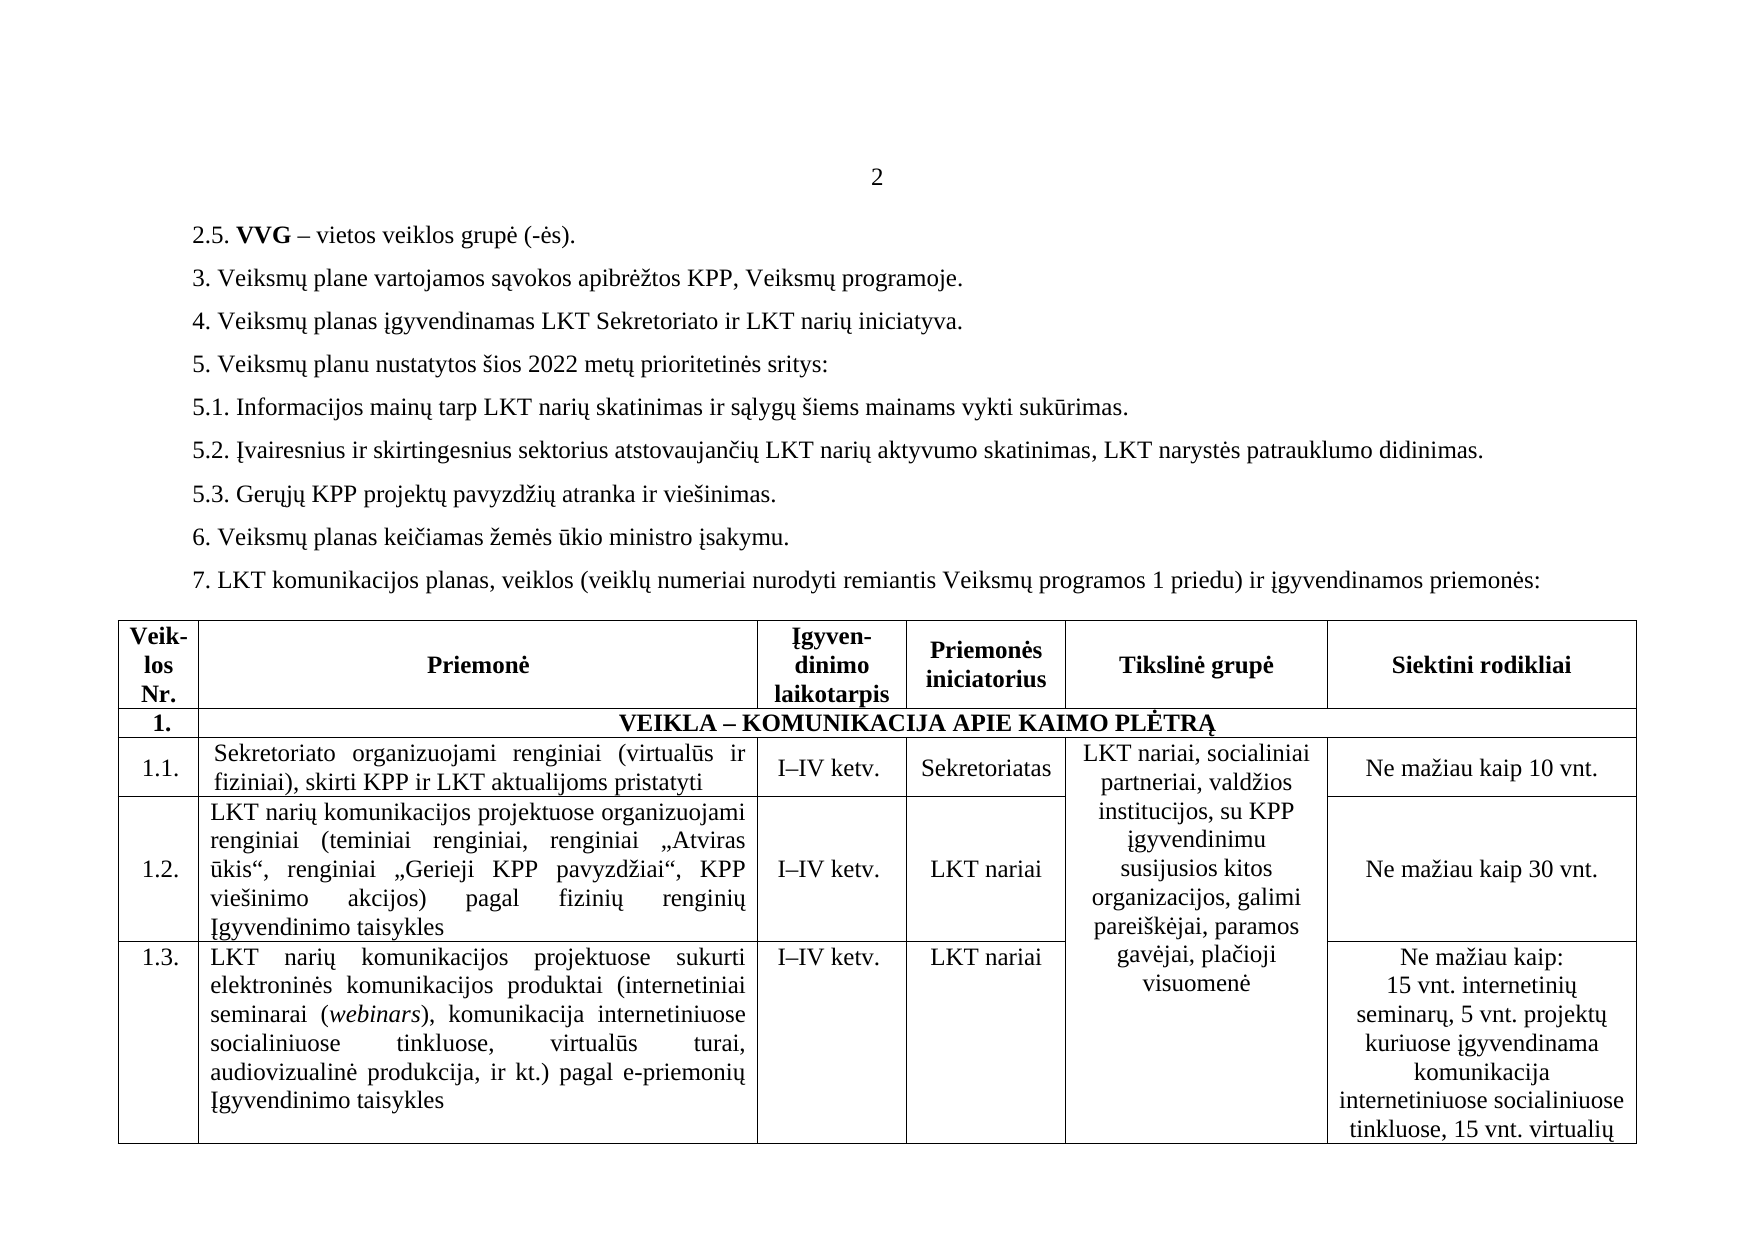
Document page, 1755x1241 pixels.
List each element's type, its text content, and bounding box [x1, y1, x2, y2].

table_header Veik- los Nr. [119, 621, 198, 707]
text 5.1. Informacijos mainų tarp LKT narių skatinimas ir sąlygų šiems mainams vykti sukūrimas. [118, 392, 1636, 421]
table_cell LKT nariai, socialiniai partneriai, valdžios institucijos, su KPP įgyvendinimu susijusios kitos organizacijos, galimi pareiškėjai, paramos gavėjai, plačioji visuomenė [1066, 738, 1327, 1143]
table_header Tikslinė grupė [1066, 621, 1327, 707]
table_cell I–IV ketv. [758, 797, 906, 941]
table_cell I–IV ketv. [758, 942, 906, 1143]
table_header Įgyven- dinimo laikotarpis [758, 621, 906, 707]
table_cell LKT nariai [907, 942, 1065, 1143]
text 6. Veiksmų planas keičiamas žemės ūkio ministro įsakymu. [118, 522, 1636, 551]
table_cell 1. [119, 709, 198, 737]
text 2.5. VVG – vietos veiklos grupė (-ės). [118, 220, 1636, 249]
table_header Siektini rodikliai [1328, 621, 1636, 707]
table_cell LKT narių komunikacijos projektuose sukurti elektroninės komunikacijos produktai (internetiniai seminarai (webinars), komunikacija internetiniuose socialiniuose tinkluose, virtualūs turai, audiovizualinė produkcija, ir kt.) pagal e-priemonių Įgyvendinimo taisykles [199, 942, 757, 1143]
table_cell VEIKLA – KOMUNIKACIJA APIE KAIMO PLĖTRĄ [199, 709, 1636, 737]
text 5.3. Gerųjų KPP projektų pavyzdžių atranka ir viešinimas. [118, 479, 1636, 507]
text 7. LKT komunikacijos planas, veiklos (veiklų numeriai nurodyti remiantis Veiksmų programos 1 priedu) ir įgyvendinamos priemonės: [118, 565, 1636, 594]
text 4. Veiksmų planas įgyvendinamas LKT Sekretoriato ir LKT narių iniciatyva. [118, 306, 1636, 335]
table_cell Sekretoriato organizuojami renginiai (virtualūs ir fiziniai), skirti KPP ir LKT aktualijoms pristatyti [199, 738, 757, 796]
table_header Priemonė [199, 621, 757, 707]
table_cell 1.1. [119, 738, 198, 796]
table_cell Ne mažiau kaip: 15 vnt. internetinių seminarų, 5 vnt. projektų kuriuose įgyvendinama komunikacija internetiniuose socialiniuose tinkluose, 15 vnt. virtualių [1328, 942, 1636, 1143]
text 3. Veiksmų plane vartojamos sąvokos apibrėžtos KPP, Veiksmų programoje. [118, 263, 1636, 292]
table_cell LKT narių komunikacijos projektuose organizuojami renginiai (teminiai renginiai, renginiai „Atviras ūkis“, renginiai „Gerieji KPP pavyzdžiai“, KPP viešinimo akcijos) pagal fizinių renginių Įgyvendinimo taisykles [199, 797, 757, 941]
table_cell LKT nariai [907, 797, 1065, 941]
table_cell Ne mažiau kaip 10 vnt. [1328, 738, 1636, 796]
table_header Priemonės iniciatorius [907, 621, 1065, 707]
table_cell I–IV ketv. [758, 738, 906, 796]
table_cell Sekretoriatas [907, 738, 1065, 796]
table_cell 1.3. [119, 942, 198, 1143]
text 5. Veiksmų planu nustatytos šios 2022 metų prioritetinės sritys: [118, 349, 1636, 378]
text 5.2. Įvairesnius ir skirtingesnius sektorius atstovaujančių LKT narių aktyvumo skatinimas, LKT narystės patrauklumo didinimas. [118, 436, 1636, 464]
table_cell 1.2. [119, 797, 198, 941]
table_cell Ne mažiau kaip 30 vnt. [1328, 797, 1636, 941]
